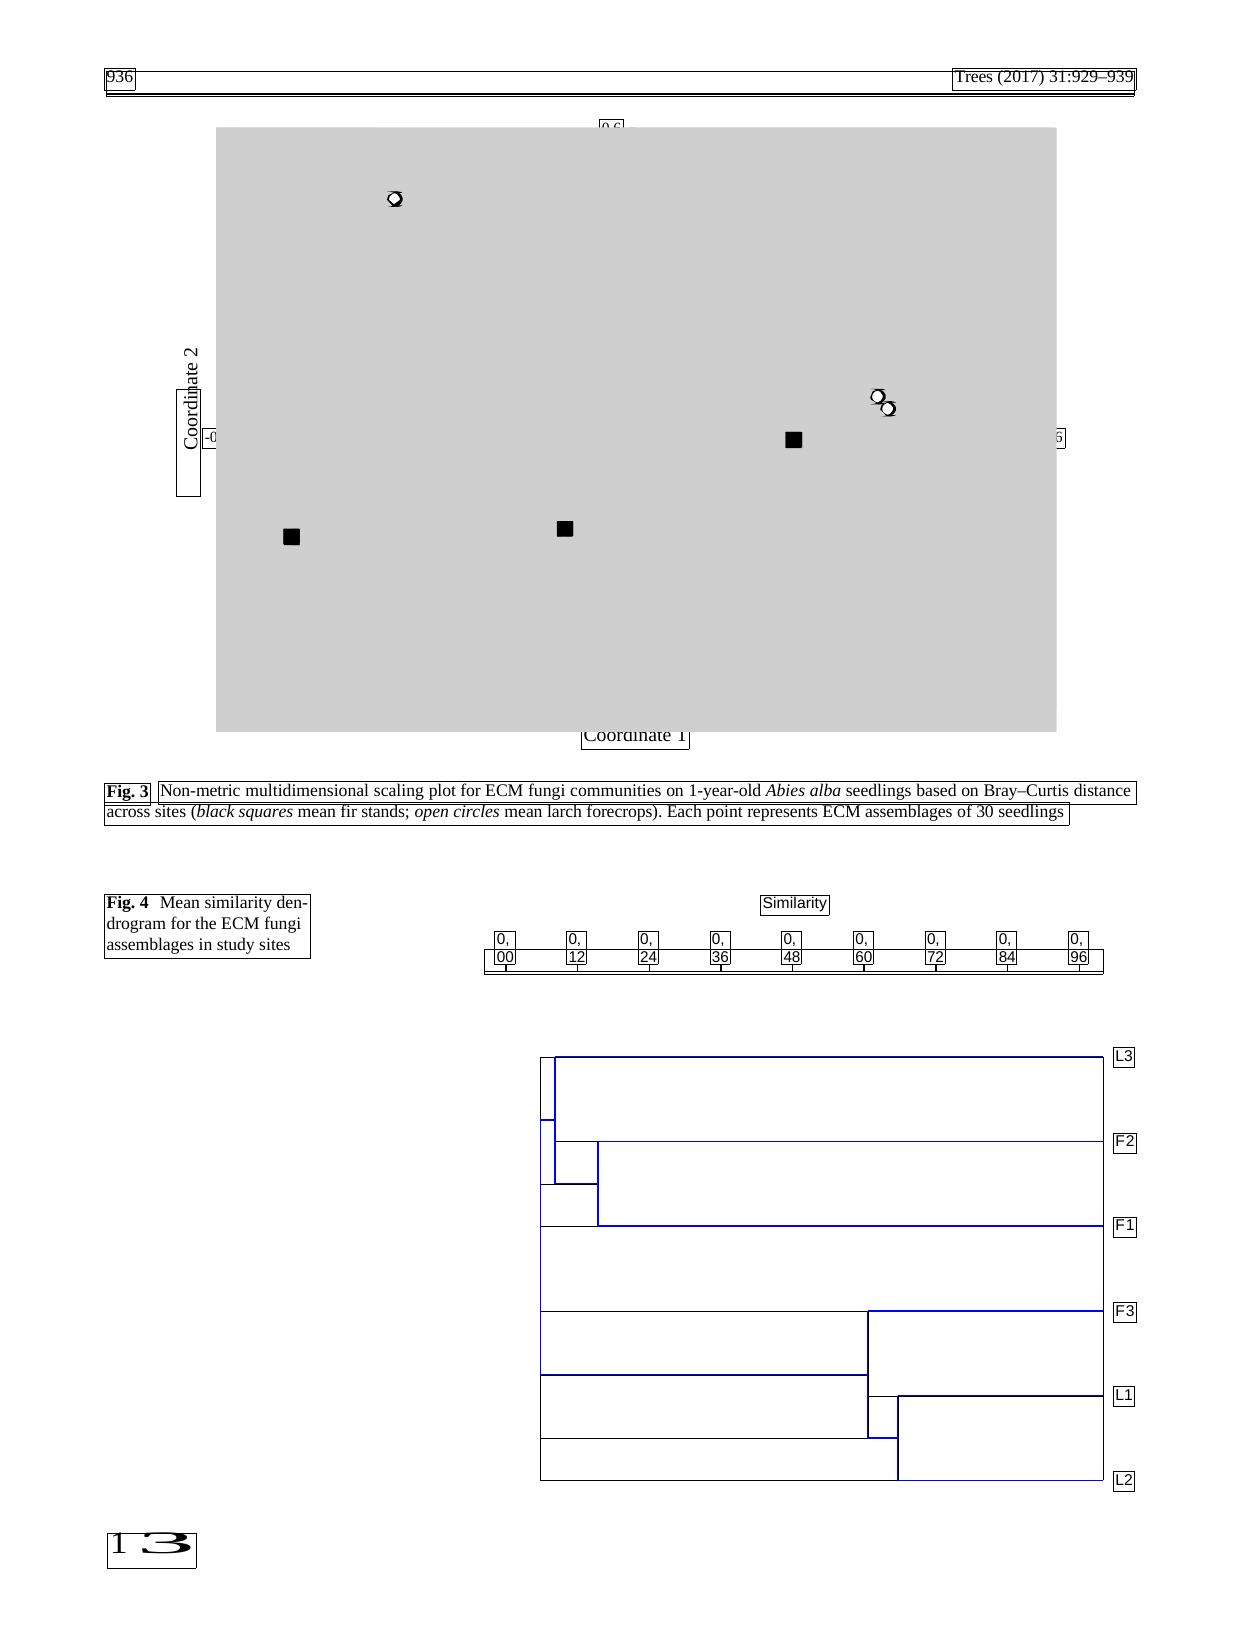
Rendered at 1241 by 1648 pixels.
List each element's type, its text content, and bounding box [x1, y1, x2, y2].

text 12 [568, 950, 586, 964]
text 0.6 [1057, 429, 1065, 446]
text Coordinate 2 [178, 390, 200, 410]
text -0.6 [204, 429, 216, 446]
text 0, [927, 932, 945, 949]
text Fig. 3 [106, 784, 150, 801]
text 48 [783, 950, 801, 964]
text 0, [998, 932, 1016, 949]
text drogram for the ECM fungi assemblages in study sites [106, 913, 302, 954]
text 0.6 [602, 120, 623, 127]
text 72 [927, 950, 945, 964]
text Coordinate 1 [583, 732, 689, 746]
text 96 [1070, 950, 1088, 964]
text 0, [855, 932, 873, 949]
text 0, [783, 932, 801, 949]
text 24 [640, 950, 658, 964]
text 0, [640, 932, 658, 949]
text 0, [712, 932, 730, 949]
text F1 [1115, 1218, 1136, 1234]
text 0, [497, 932, 514, 949]
text 00 [497, 950, 514, 964]
text 36 [712, 950, 730, 964]
text Non-metric multidimensional scaling plot for ECM fungi communities on 1-year-old Abies alba seedlings based on Bray–Curtis distance [160, 782, 1136, 801]
text 84 [998, 950, 1016, 964]
text across sites (black squares mean fir stands; open circles mean larch forecrops). Each point represents ECM assemblages of 30 seedlings [106, 803, 1069, 822]
text Fig. 4 Mean similarity den- [106, 895, 310, 912]
text 0, [1070, 932, 1088, 949]
text 60 [855, 950, 873, 964]
text Similarity [762, 896, 829, 912]
text 0, [568, 932, 586, 949]
text L1 [1115, 1387, 1134, 1404]
text 936 [107, 72, 135, 86]
text L3 [1115, 1048, 1134, 1065]
text F2 [1115, 1134, 1136, 1150]
text Trees (2017) 31:929–939 [954, 72, 1134, 86]
text 1 3 [109, 1534, 196, 1559]
text L2 [1115, 1472, 1134, 1489]
text F3 [1115, 1303, 1136, 1320]
